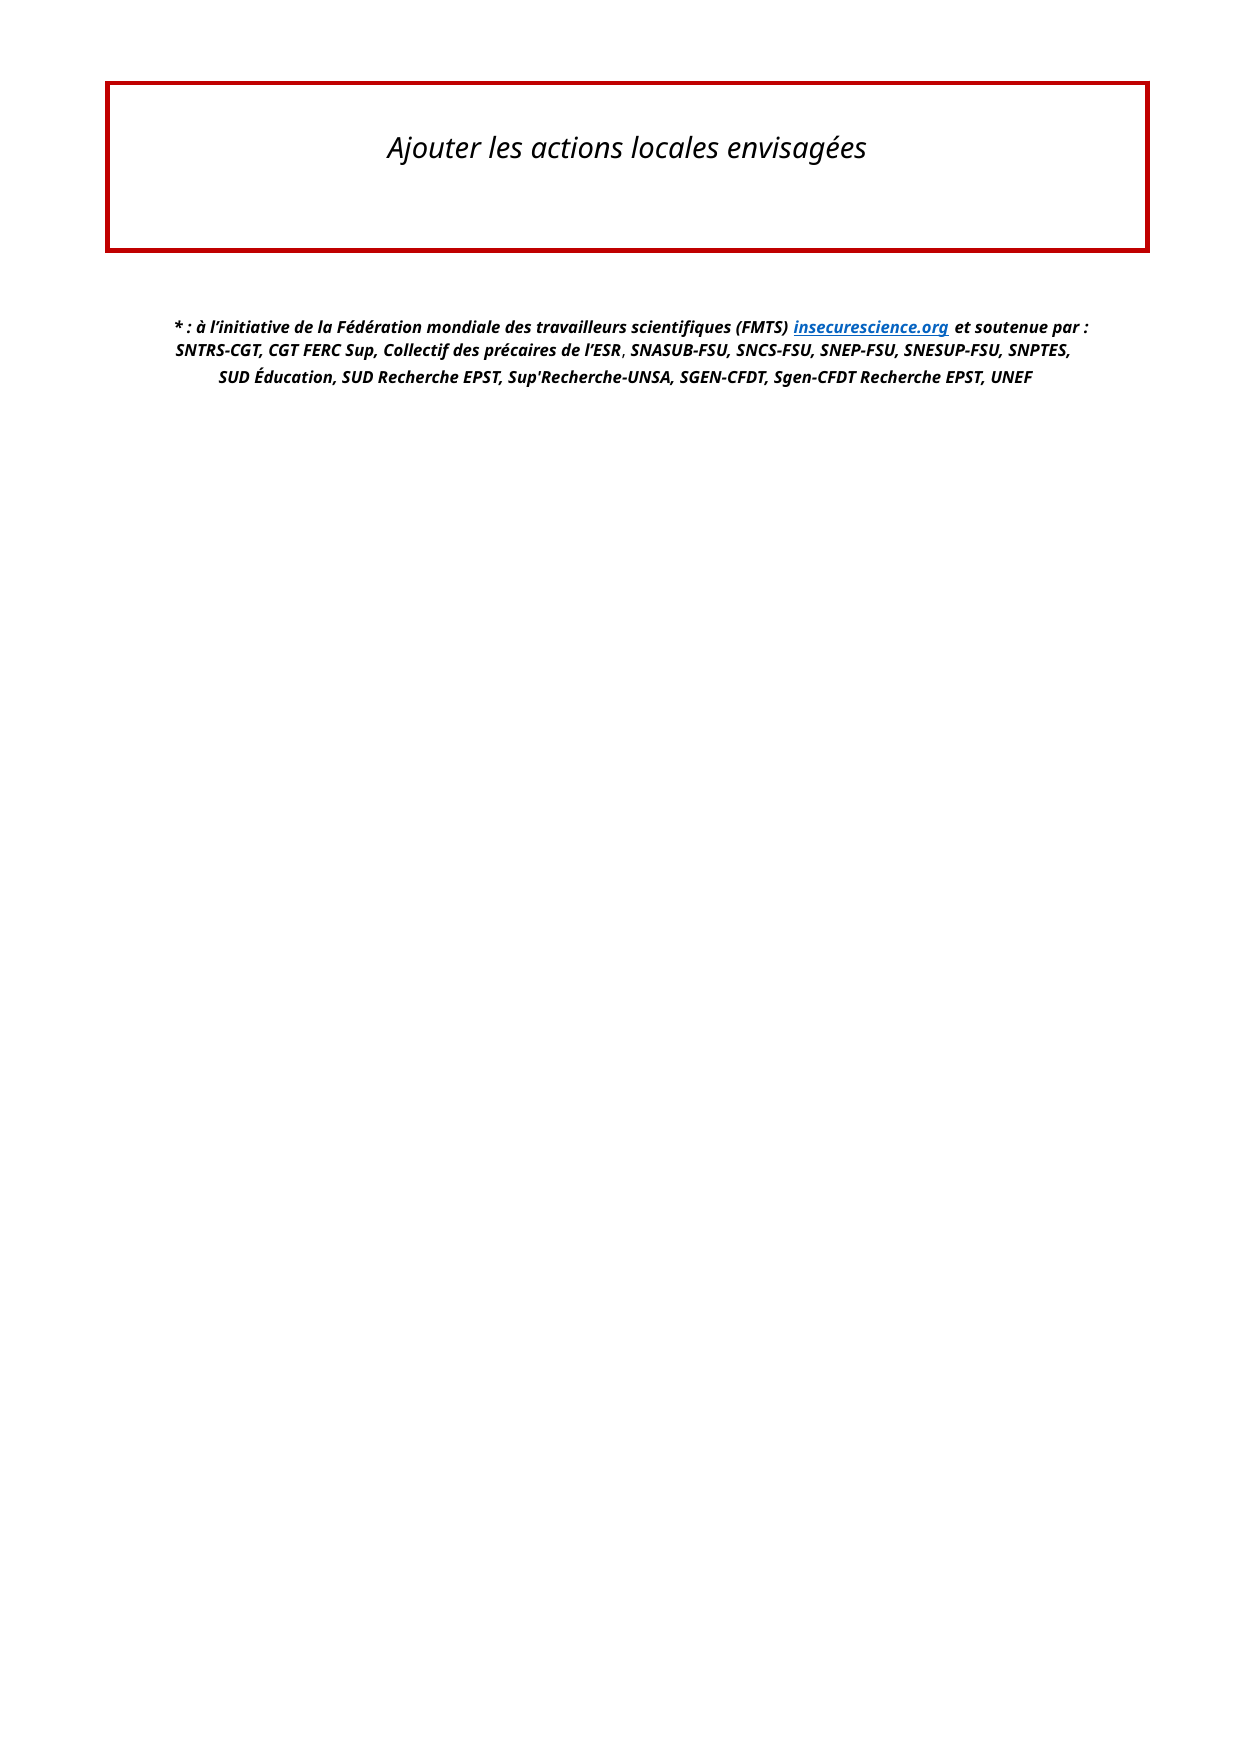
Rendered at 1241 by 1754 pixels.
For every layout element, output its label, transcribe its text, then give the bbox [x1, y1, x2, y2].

text SUD Éducation, SUD Recherche EPST, Sup'Recherche-UNSA, SGEN-CFDT, Sgen-CFDT Recherche EPST, UNEF [106, 365, 1145, 388]
text SNTRS-CGT, CGT FERC Sup, Collectif des précaires de l’ESR, SNASUB-FSU, SNCS-FSU, SNEP-FSU, SNESUP-FSU, SNPTES, [106, 338, 1145, 361]
text Ajouter les actions locales envisagées [110, 120, 1145, 167]
text * : à l’initiative de la Fédération mondiale des travailleurs scientifiques (FMTS) insecurescience.org et soutenue par : [76, 315, 1189, 338]
